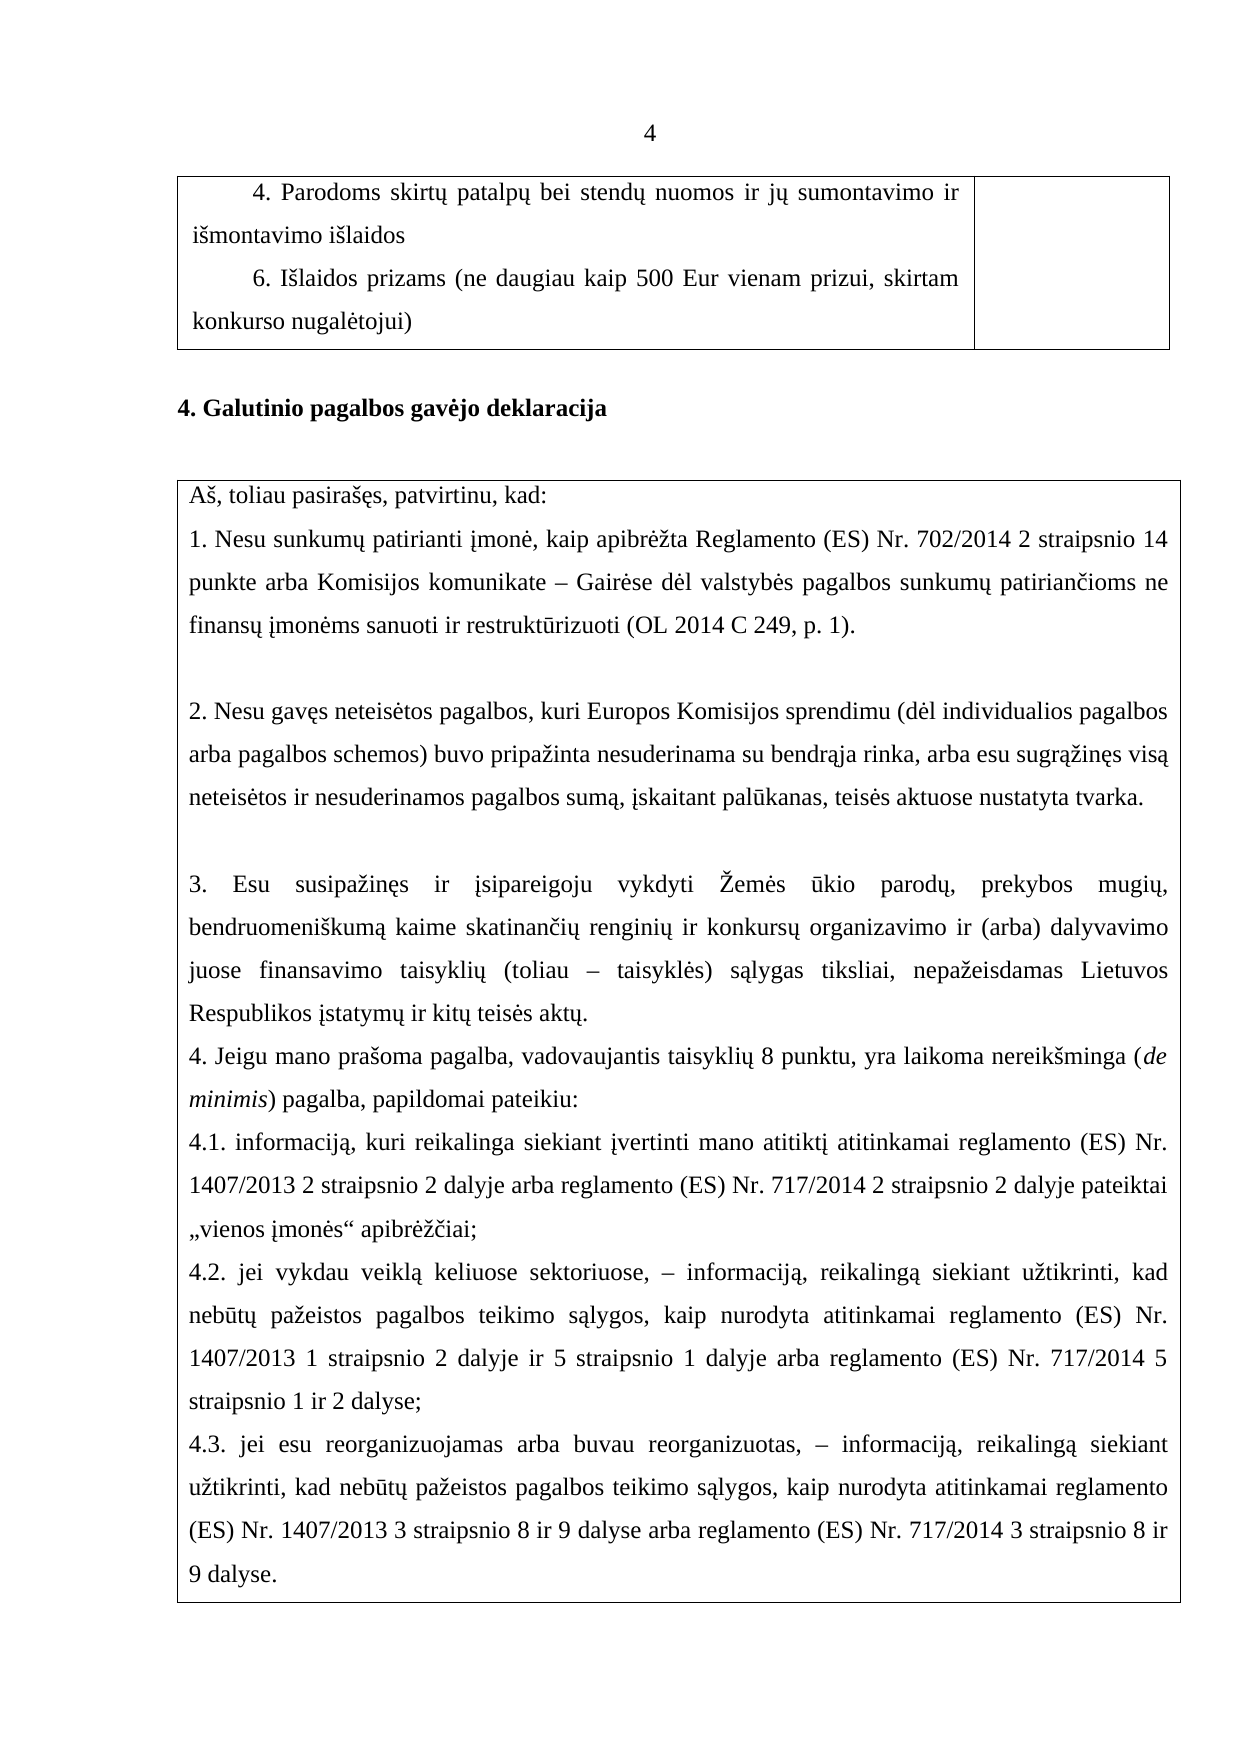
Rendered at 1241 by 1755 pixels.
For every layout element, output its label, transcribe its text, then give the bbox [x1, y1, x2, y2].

table_header Aš, toliau pasirašęs, patvirtinu, kad: 1. Nesu sunkumų patirianti įmonė, kaip apibrėžta Reglamento (ES) Nr. 702/2014 2 straipsnio 14 punkte arba Komisijos komunikate – Gairėse dėl valstybės pagalbos sunkumų patiriančioms ne finansų įmonėms sanuoti ir restruktūrizuoti (OL 2014 C 249, p. 1). 2. Nesu gavęs neteisėtos pagalbos, kuri Europos Komisijos sprendimu (dėl individualios pagalbos arba pagalbos schemos) buvo pripažinta nesuderinama su bendrąja rinka, arba esu sugrąžinęs visą neteisėtos ir nesuderinamos pagalbos sumą, įskaitant palūkanas, teisės aktuose nustatyta tvarka. 3. Esu susipažinęs ir įsipareigoju vykdyti Žemės ūkio parodų, prekybos mugių, bendruomeniškumą kaime skatinančių renginių ir konkursų organizavimo ir (arba) dalyvavimo juose finansavimo taisyklių (toliau – taisyklės) sąlygas tiksliai, nepažeisdamas Lietuvos Respublikos įstatymų ir kitų teisės aktų. 4. Jeigu mano prašoma pagalba, vadovaujantis taisyklių 8 punktu, yra laikoma nereikšminga (de minimis) pagalba, papildomai pateikiu: 4.1. informaciją, kuri reikalinga siekiant įvertinti mano atitiktį atitinkamai reglamento (ES) Nr. 1407/2013 2 straipsnio 2 dalyje arba reglamento (ES) Nr. 717/2014 2 straipsnio 2 dalyje pateiktai „vienos įmonės“ apibrėžčiai; 4.2. jei vykdau veiklą keliuose sektoriuose, – informaciją, reikalingą siekiant užtikrinti, kad nebūtų pažeistos pagalbos teikimo sąlygos, kaip nurodyta atitinkamai reglamento (ES) Nr. 1407/2013 1 straipsnio 2 dalyje ir 5 straipsnio 1 dalyje arba reglamento (ES) Nr. 717/2014 5 straipsnio 1 ir 2 dalyse; 4.3. jei esu reorganizuojamas arba buvau reorganizuotas, – informaciją, reikalingą siekiant užtikrinti, kad nebūtų pažeistos pagalbos teikimo sąlygos, kaip nurodyta atitinkamai reglamento (ES) Nr. 1407/2013 3 straipsnio 8 ir 9 dalyse arba reglamento (ES) Nr. 717/2014 3 straipsnio 8 ir 9 dalyse. [178, 481, 1180, 1602]
table_cell 4. Parodoms skirtų patalpų bei stendų nuomos ir jų sumontavimo ir išmontavimo išlaidos 6. Išlaidos prizams (ne daugiau kaip 500 Eur vienam prizui, skirtam konkurso nugalėtojui) [178, 177, 974, 349]
text 4. Galutinio pagalbos gavėjo deklaracija [177, 393, 1122, 422]
table_cell [975, 177, 1169, 349]
